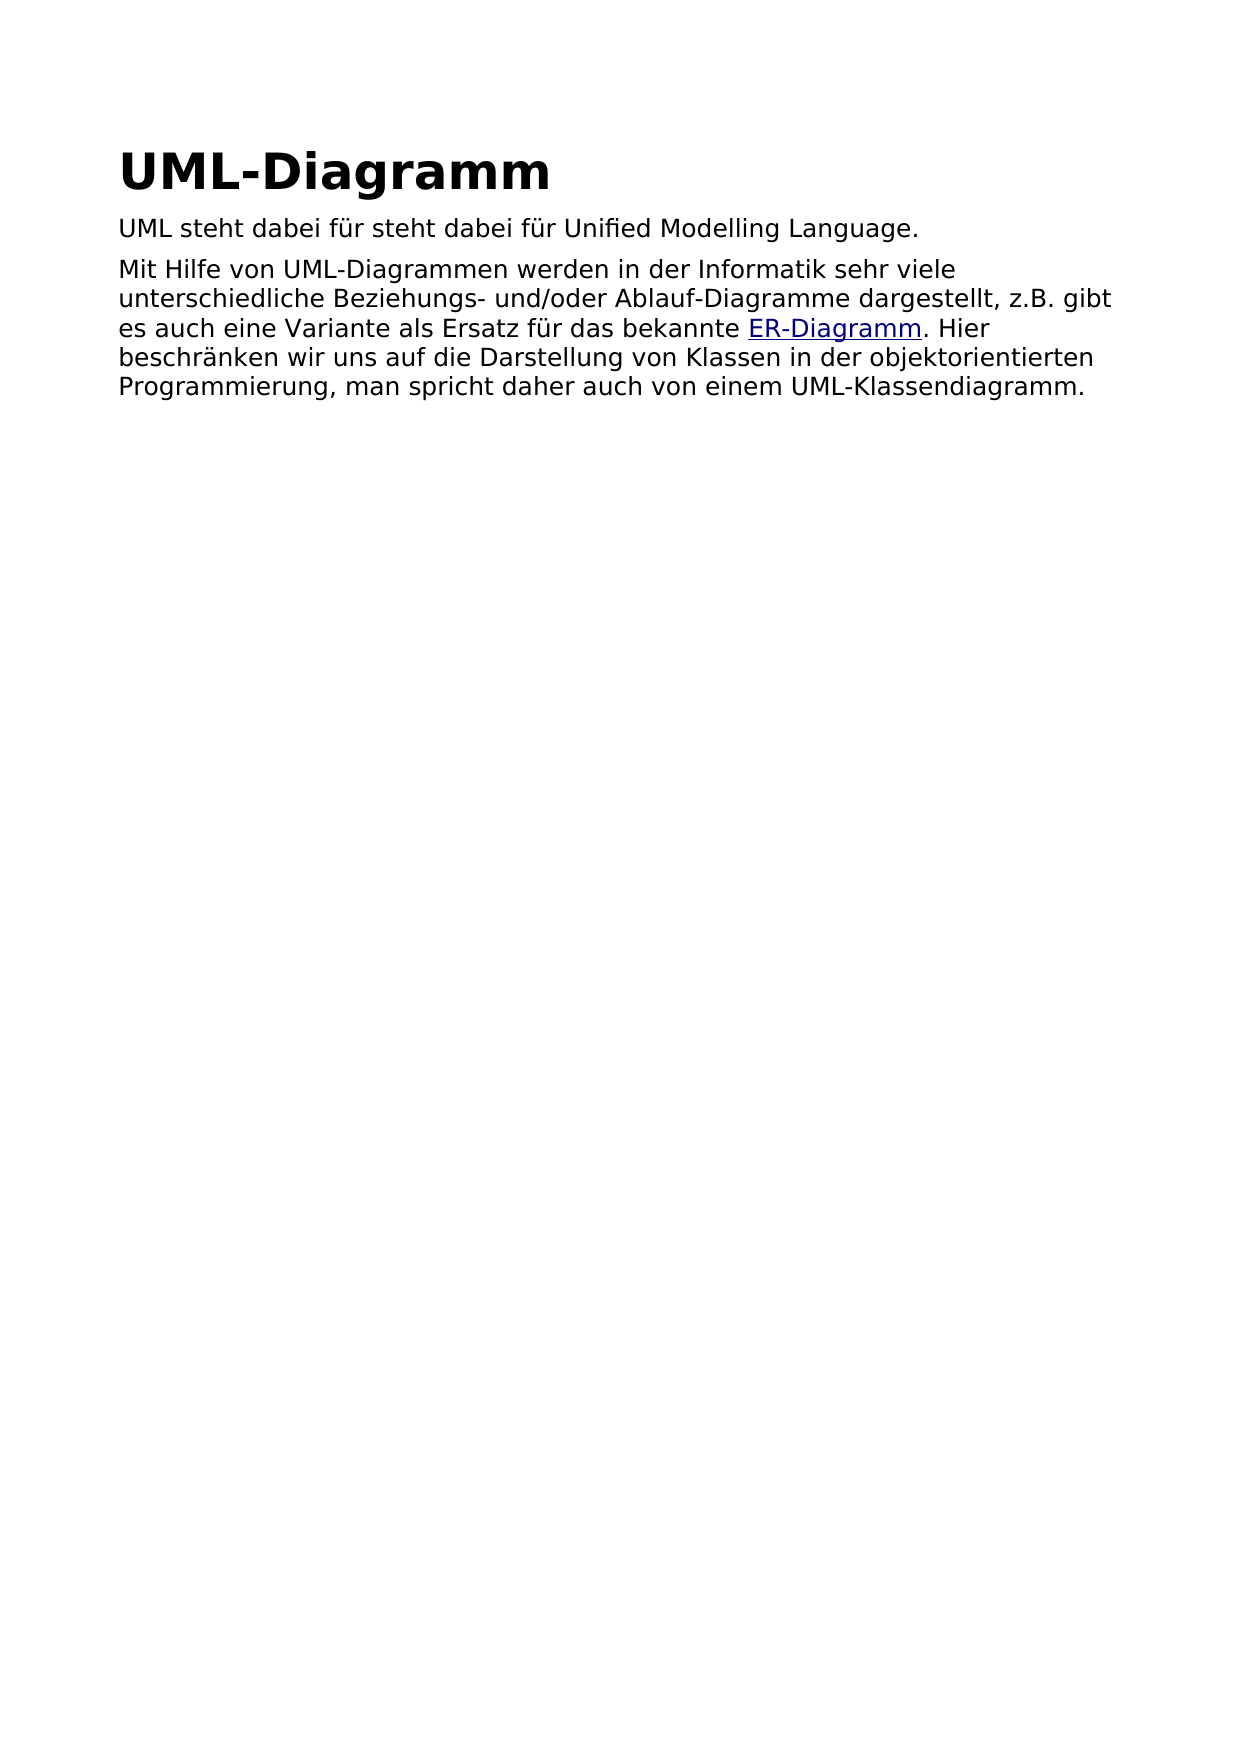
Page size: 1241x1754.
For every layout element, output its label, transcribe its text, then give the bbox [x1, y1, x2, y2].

subtitle UML-Diagramm [118, 143, 1122, 201]
text Mit Hilfe von UML-Diagrammen werden in der Informatik sehr viele unterschiedliche Beziehungs- und/oder Ablauf-Diagramme dargestellt, z.B. gibt es auch eine Variante als Ersatz für das bekannte ER-Diagramm. Hier beschränken wir uns auf die Darstellung von Klassen in der objektorientierten Programmierung, man spricht daher auch von einem UML-Klassendiagramm. [118, 256, 1122, 401]
text UML steht dabei für steht dabei für Unified Modelling Language. [118, 214, 1122, 243]
